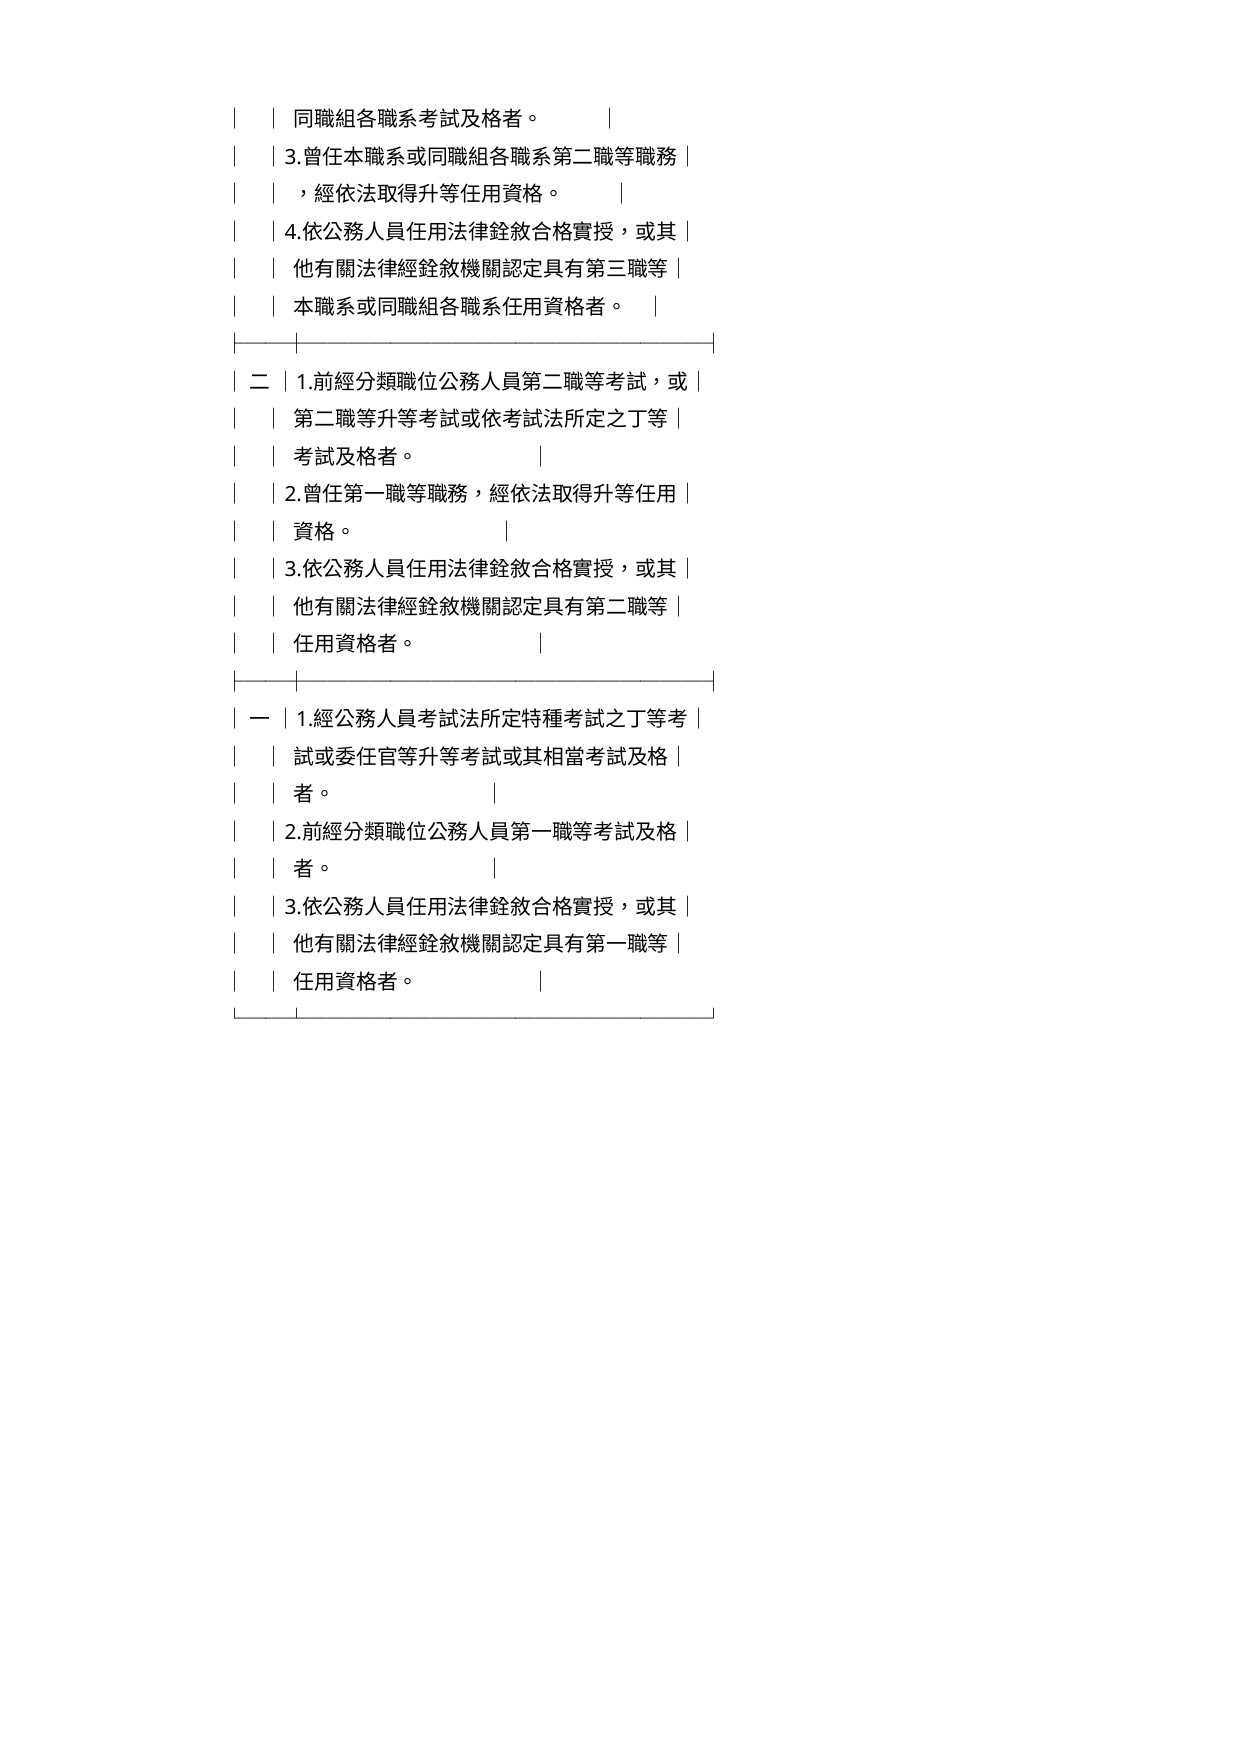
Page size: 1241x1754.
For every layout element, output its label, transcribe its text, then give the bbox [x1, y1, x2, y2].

text │ │3.依公務人員任用法律銓敘合格實授，或其│ [131, 549, 1106, 586]
text │ │ 第二職等升等考試或依考試法所定之丁等│ [131, 399, 1106, 436]
text │ │3.依公務人員任用法律銓敘合格實授，或其│ [131, 886, 1106, 924]
text │ │ 本職系或同職組各職系任用資格者。 │ [131, 286, 1106, 324]
text │ │ 他有關法律經銓敘機關認定具有第一職等│ [131, 924, 1106, 961]
text │ │ 者。 │ [131, 849, 1106, 886]
text │ │ 資格。 │ [131, 511, 1106, 549]
text │ │ 同職組各職系考試及格者。 │ [131, 99, 1106, 136]
text │ │ 他有關法律經銓敘機關認定具有第三職等│ [131, 249, 1106, 286]
text │ │4.依公務人員任用法律銓敘合格實授，或其│ [131, 211, 1106, 249]
text │ │3.曾任本職系或同職組各職系第二職等職務│ [131, 136, 1106, 174]
text │ │ 任用資格者。 │ [131, 961, 1106, 999]
text │ │ 者。 │ [131, 774, 1106, 811]
text └──┴───────────────────┘ [131, 999, 1106, 1036]
text │ │2.前經分類職位公務人員第一職等考試及格│ [131, 811, 1106, 849]
text │ 一 │1.經公務人員考試法所定特種考試之丁等考│ [131, 699, 1106, 736]
text │ │ 考試及格者。 │ [131, 436, 1106, 474]
text │ │2.曾任第一職等職務，經依法取得升等任用│ [131, 474, 1106, 511]
text │ 二 │1.前經分類職位公務人員第二職等考試，或│ [131, 361, 1106, 399]
text │ │ 他有關法律經銓敘機關認定具有第二職等│ [131, 586, 1106, 624]
text │ │ 試或委任官等升等考試或其相當考試及格│ [131, 736, 1106, 774]
text │ │ ，經依法取得升等任用資格。 │ [131, 174, 1106, 211]
text ├──┼───────────────────┤ [131, 324, 1106, 361]
text ├──┼───────────────────┤ [131, 661, 1106, 699]
text │ │ 任用資格者。 │ [131, 624, 1106, 661]
